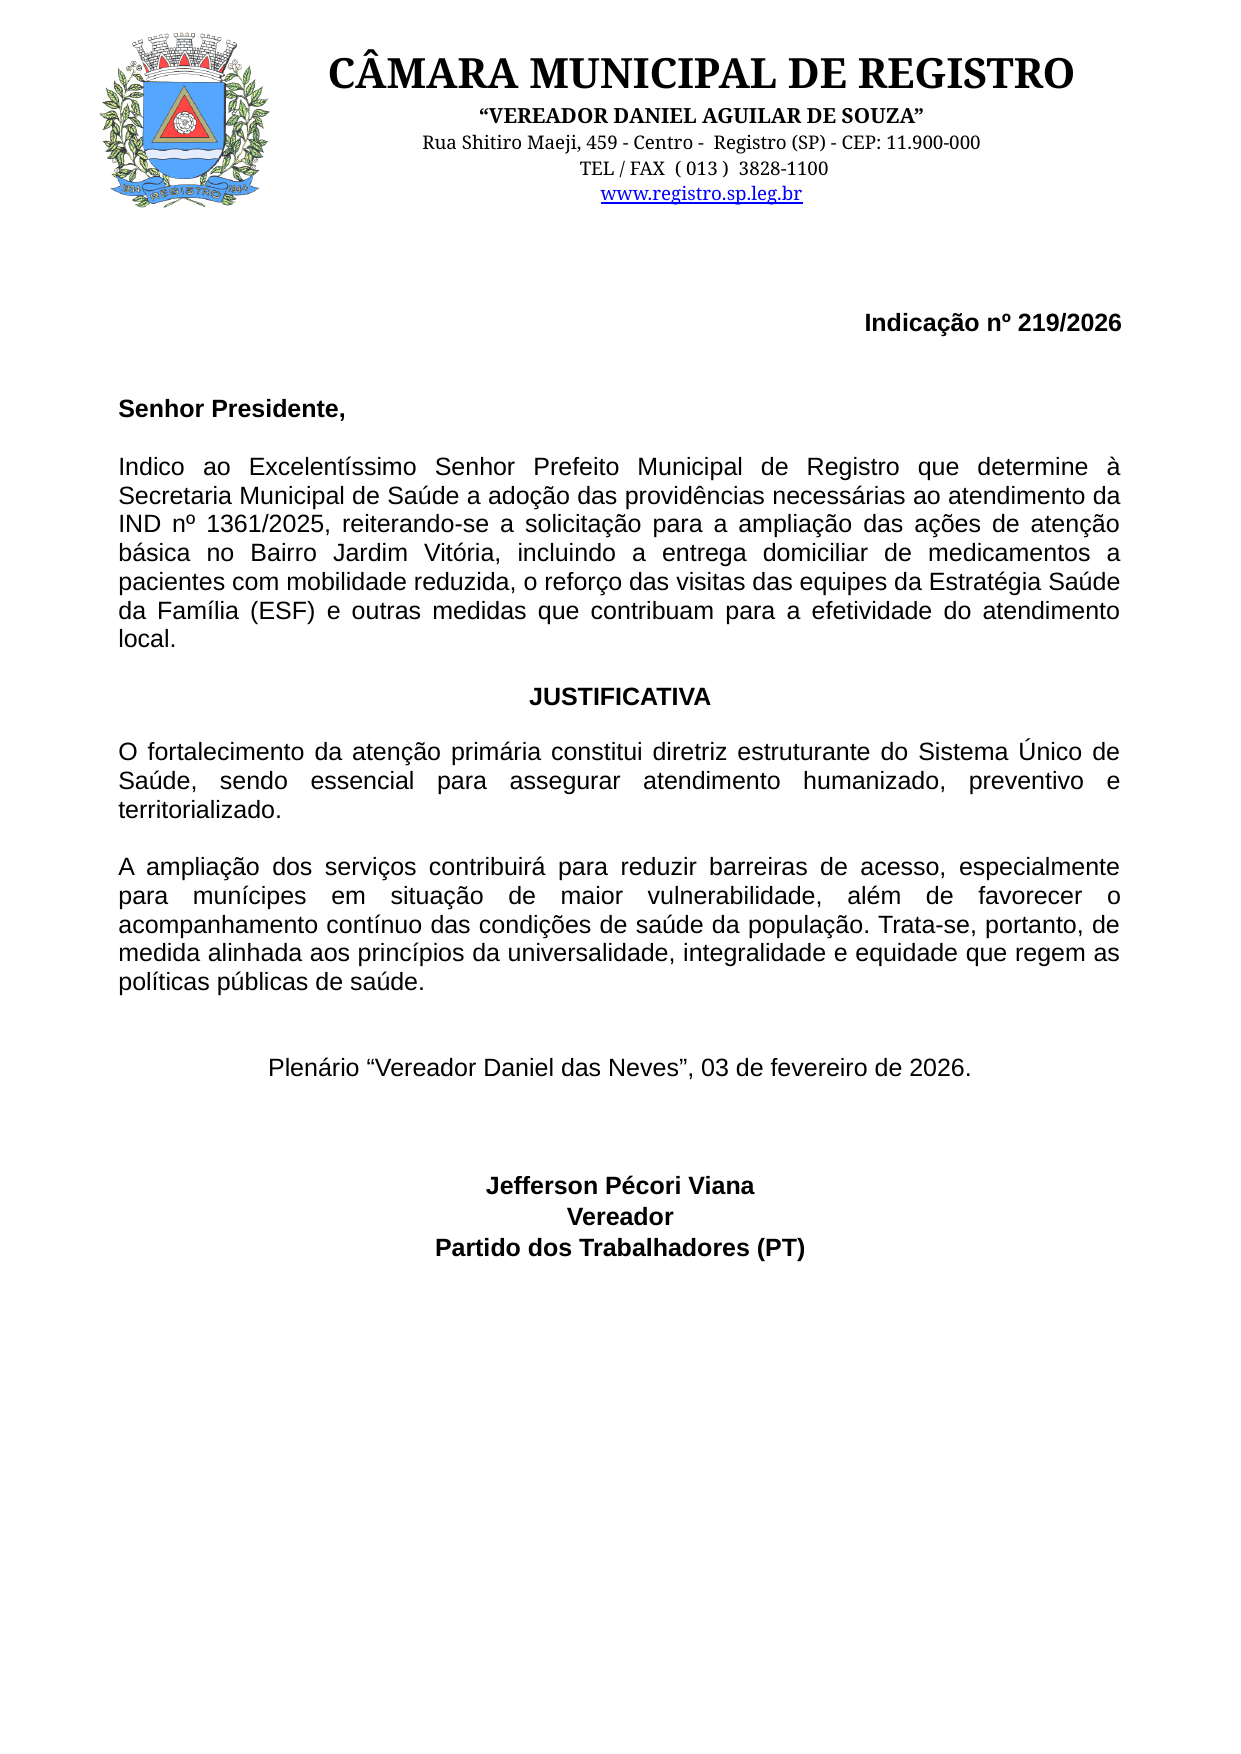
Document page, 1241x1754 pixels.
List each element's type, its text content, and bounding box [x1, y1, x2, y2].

text Indicação nº 219/2026 [118, 308, 1122, 337]
text Senhor Presidente, [118, 394, 1122, 423]
text Jefferson Pécori Viana [118, 1168, 1122, 1199]
text A ampliação dos serviços contribuirá para reduzir barreiras de acesso, especialmente para munícipes em situação de maior vulnerabilidade, além de favorecer o acompanhamento contínuo das condições de saúde da população. Trata-se, portanto, de medida alinhada aos princípios da universalidade, integralidade e equidade que regem as políticas públicas de saúde. [118, 852, 1122, 996]
text O fortalecimento da atenção primária constitui diretriz estruturante do Sistema Único de Saúde, sendo essencial para assegurar atendimento humanizado, preventivo e territorializado. [118, 737, 1122, 823]
text Partido dos Trabalhadores (PT) [118, 1231, 1122, 1262]
text Indico ao Excelentíssimo Senhor Prefeito Municipal de Registro que determine à Secretaria Municipal de Saúde a adoção das providências necessárias ao atendimento da IND nº 1361/2025, reiterando-se a solicitação para a ampliação das ações de atenção básica no Bairro Jardim Vitória, incluindo a entrega domiciliar de medicamentos a pacientes com mobilidade reduzida, o reforço das visitas das equipes da Estratégia Saúde da Família (ESF) e outras medidas que contribuam para a efetividade do atendimento local. [118, 452, 1122, 653]
text Vereador [118, 1199, 1122, 1231]
text JUSTIFICATIVA [118, 682, 1122, 711]
text Plenário “Vereador Daniel das Neves”, 03 de fevereiro de 2026. [118, 1053, 1122, 1082]
